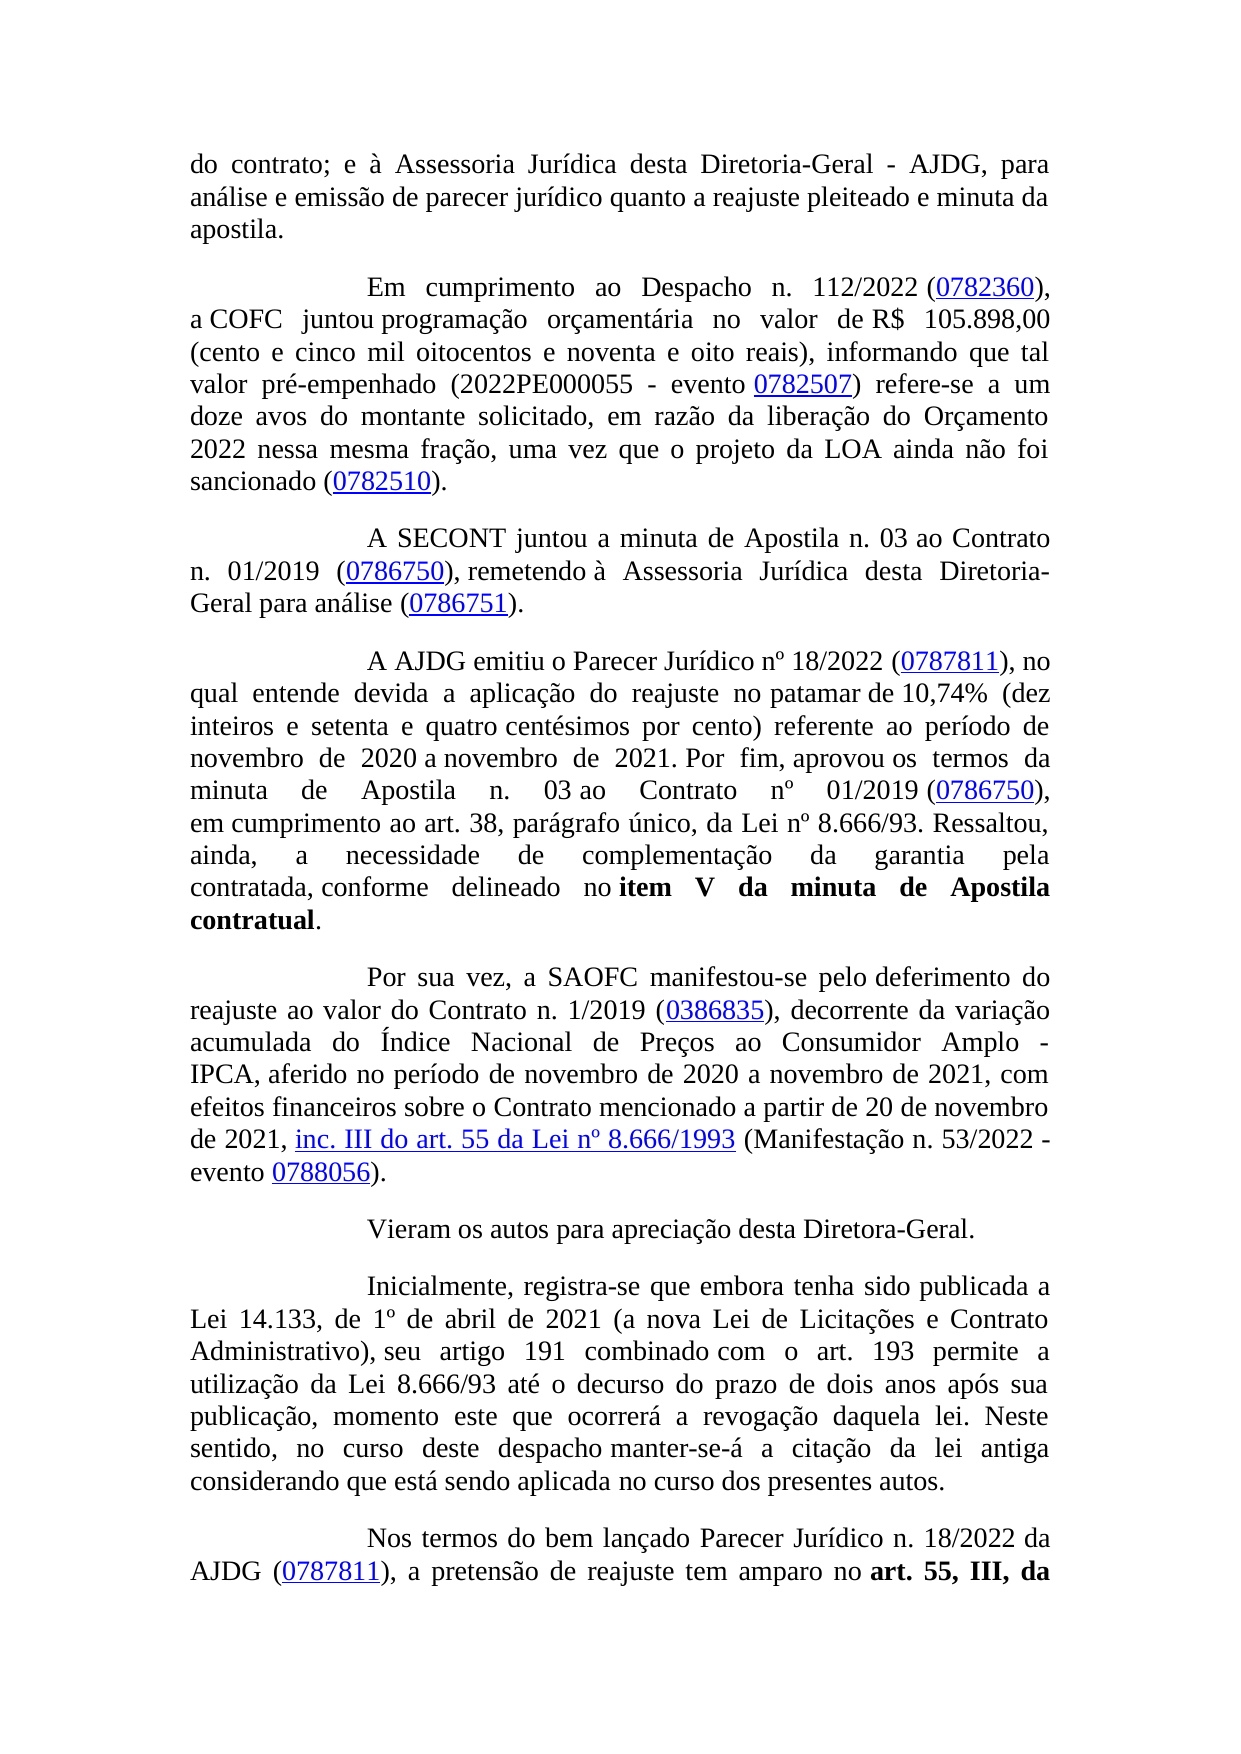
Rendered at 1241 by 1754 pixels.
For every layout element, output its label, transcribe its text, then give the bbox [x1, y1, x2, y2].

text Vieram os autos para apreciação desta Diretora-Geral. [190, 1212, 1051, 1244]
text Em cumprimento ao Despacho n. 112/2022 (0782360), a COFC juntou programação orçamentária no valor de R$ 105.898,00 (cento e cinco mil oitocentos e noventa e oito reais), informando que tal valor pré-empenhado (2022PE000055 - evento 0782507) refere-se a um doze avos do montante solicitado, em razão da liberação do Orçamento 2022 nessa mesma fração, uma vez que o projeto da LOA ainda não foi sancionado (0782510). [190, 270, 1051, 497]
text do contrato; e à Assessoria Jurídica desta Diretoria-Geral - AJDG, para análise e emissão de parecer jurídico quanto a reajuste pleiteado e minuta da apostila. [190, 148, 1051, 245]
text Nos termos do bem lançado Parecer Jurídico n. 18/2022 da AJDG (0787811), a pretensão de reajuste tem amparo no art. 55, III, da [190, 1521, 1051, 1586]
text Por sua vez, a SAOFC manifestou-se pelo deferimento do reajuste ao valor do Contrato n. 1/2019 (0386835), decorrente da variação acumulada do Índice Nacional de Preços ao Consumidor Amplo - IPCA, aferido no período de novembro de 2020 a novembro de 2021, com efeitos financeiros sobre o Contrato mencionado a partir de 20 de novembro de 2021, inc. III do art. 55 da Lei nº 8.666/1993 (Manifestação n. 53/2022 - evento 0788056). [190, 960, 1051, 1187]
text ​Inicialmente, registra-se que embora tenha sido publicada a Lei 14.133, de 1º de abril de 2021 (a nova Lei de Licitações e Contrato Administrativo), seu artigo 191 combinado com o art. 193 permite a utilização da Lei 8.666/93 até o decurso do prazo de dois anos após sua publicação, momento este que ocorrerá a revogação daquela lei. Neste sentido, no curso deste despacho manter-se-á a citação da lei antiga considerando que está sendo aplicada no curso dos presentes autos. [190, 1269, 1051, 1496]
text A AJDG emitiu o Parecer Jurídico nº 18/2022 (0787811), no qual entende devida a aplicação do reajuste no patamar de 10,74% (dez inteiros e setenta e quatro centésimos por cento) referente ao período de novembro de 2020 a novembro de 2021. Por fim, aprovou os termos da minuta de Apostila n. 03 ao Contrato nº 01/2019 (0786750), em cumprimento ao art. 38, parágrafo único, da Lei nº 8.666/93. Ressaltou, ainda, a necessidade de complementação da garantia pela contratada, conforme delineado no item V da minuta de Apostila contratual. [190, 644, 1051, 935]
text A SECONT juntou a minuta de Apostila n. 03 ao Contrato n. 01/2019 (0786750), remetendo à Assessoria Jurídica desta Diretoria-Geral para análise (0786751). [190, 522, 1051, 619]
